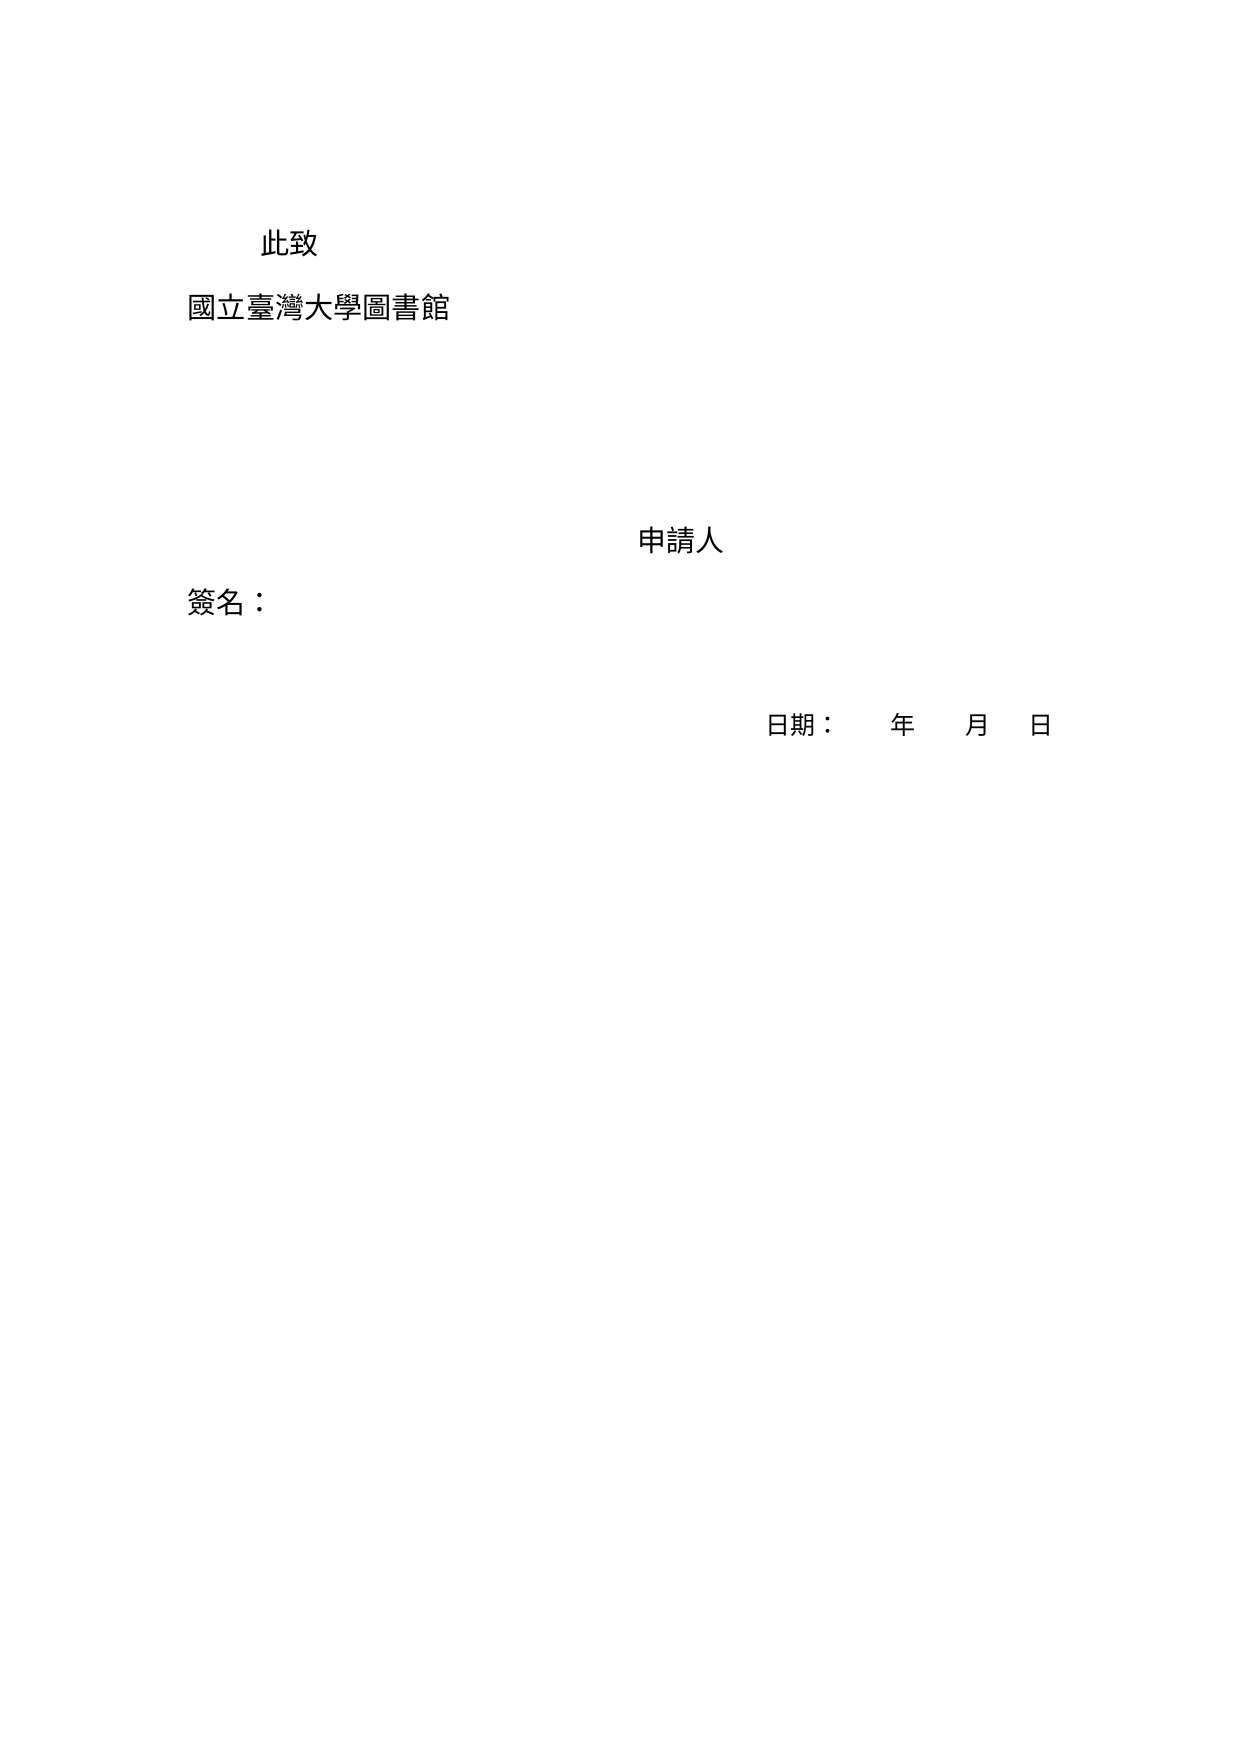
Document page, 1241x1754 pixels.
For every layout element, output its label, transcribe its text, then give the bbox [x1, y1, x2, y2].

text 國立臺灣大學圖書館 [187, 284, 505, 326]
text 申請人簽名： [187, 494, 731, 619]
text 此致 [210, 221, 418, 263]
text 日期： 年 月 日 [187, 682, 1053, 744]
